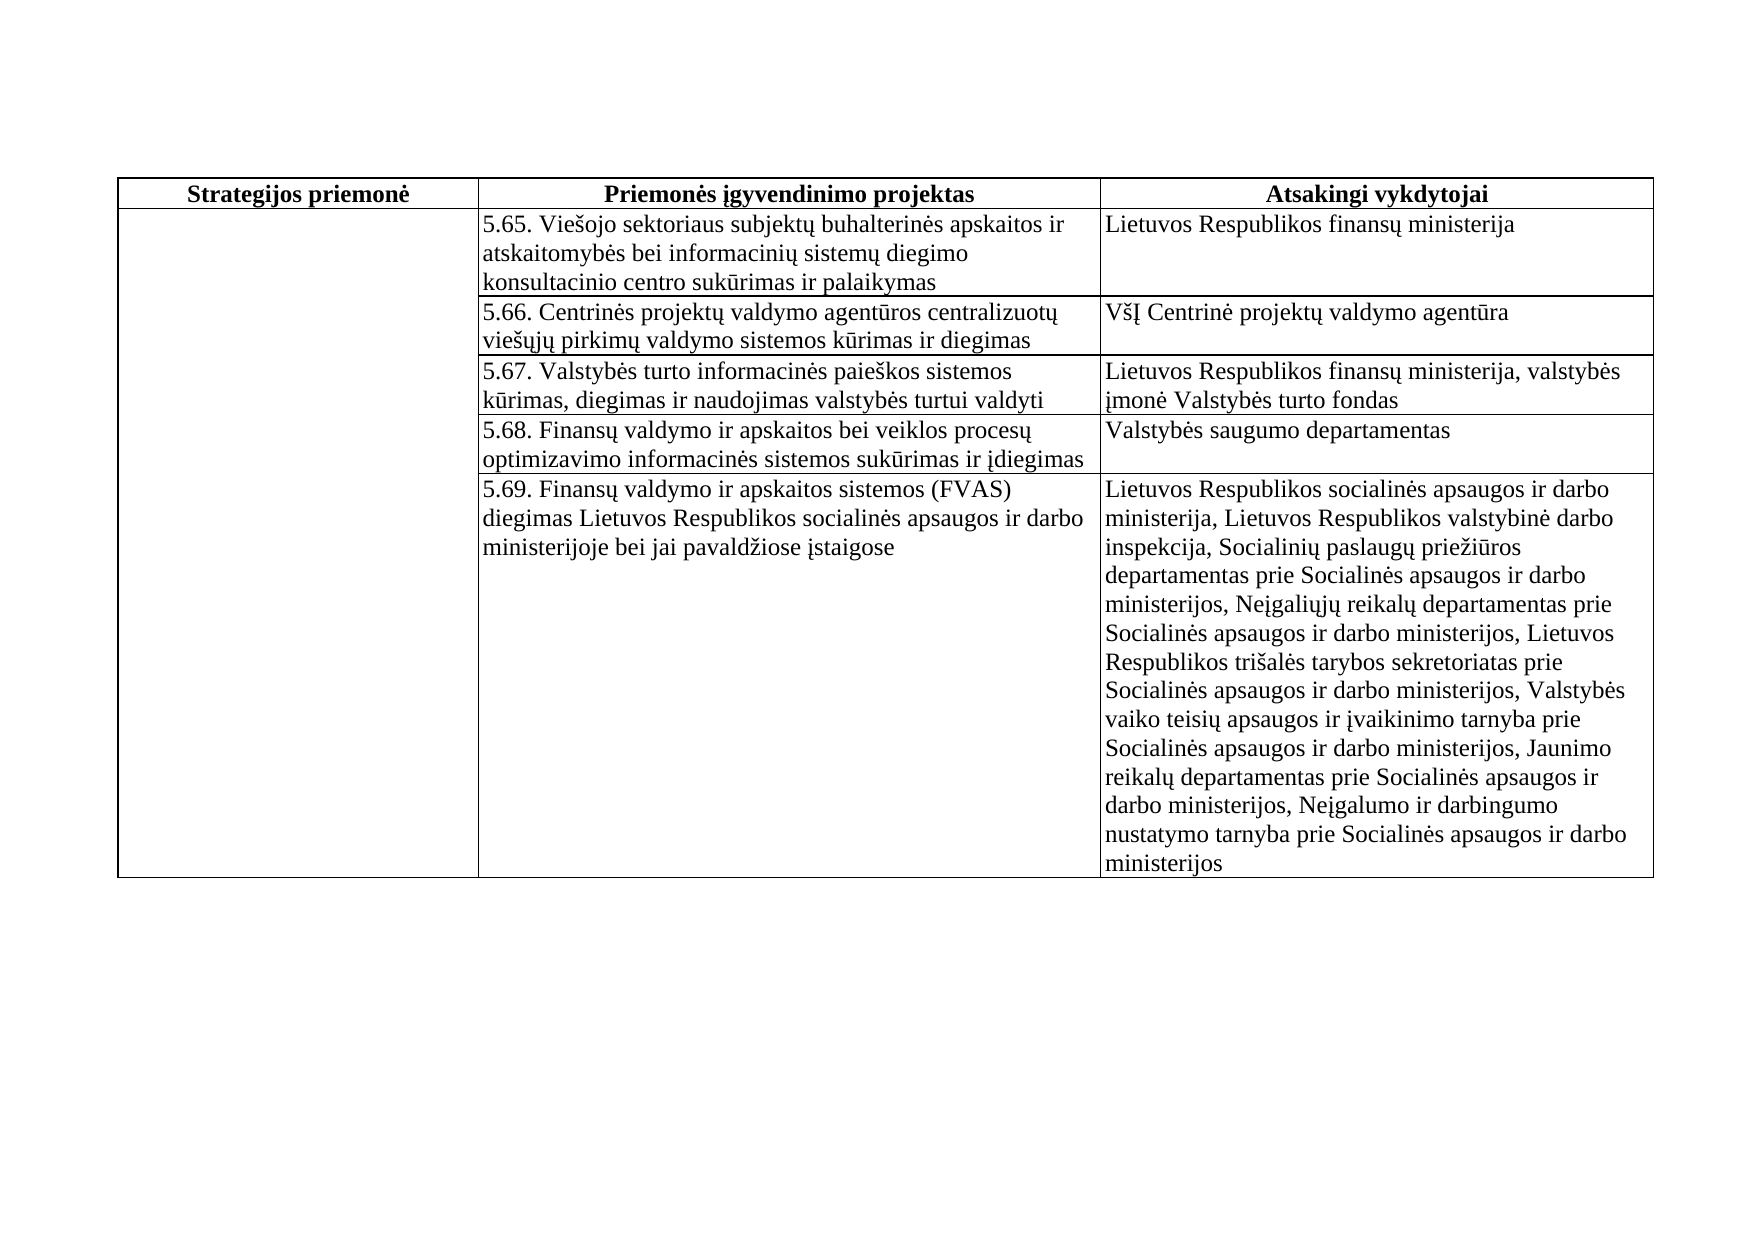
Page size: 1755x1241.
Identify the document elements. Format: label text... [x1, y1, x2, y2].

table_cell 5.65. Viešojo sektoriaus subjektų buhalterinės apskaitos ir atskaitomybės bei informacinių sistemų diegimo konsultacinio centro sukūrimas ir palaikymas [479, 209, 1100, 295]
table_cell [119, 209, 478, 877]
table_cell 5.69. Finansų valdymo ir apskaitos sistemos (FVAS) diegimas Lietuvos Respublikos socialinės apsaugos ir darbo ministerijoje bei jai pavaldžiose įstaigose [479, 474, 1100, 877]
table_cell 5.68. Finansų valdymo ir apskaitos bei veiklos procesų optimizavimo informacinės sistemos sukūrimas ir įdiegimas [479, 415, 1100, 472]
table_cell Lietuvos Respublikos socialinės apsaugos ir darbo ministerija, Lietuvos Respublikos valstybinė darbo inspekcija, Socialinių paslaugų priežiūros departamentas prie Socialinės apsaugos ir darbo ministerijos, Neįgaliųjų reikalų departamentas prie Socialinės apsaugos ir darbo ministerijos, Lietuvos Respublikos trišalės tarybos sekretoriatas prie Socialinės apsaugos ir darbo ministerijos, Valstybės vaiko teisių apsaugos ir įvaikinimo tarnyba prie Socialinės apsaugos ir darbo ministerijos, Jaunimo reikalų departamentas prie Socialinės apsaugos ir darbo ministerijos, Neįgalumo ir darbingumo nustatymo tarnyba prie Socialinės apsaugos ir darbo ministerijos [1101, 474, 1653, 877]
table_cell Lietuvos Respublikos finansų ministerija [1101, 209, 1653, 295]
table_cell 5.67. Valstybės turto informacinės paieškos sistemos kūrimas, diegimas ir naudojimas valstybės turtui valdyti [479, 356, 1100, 413]
table_cell Valstybės saugumo departamentas [1101, 415, 1653, 472]
table_header Atsakingi vykdytojai [1101, 179, 1653, 207]
table_cell 5.66. Centrinės projektų valdymo agentūros centralizuotų viešųjų pirkimų valdymo sistemos kūrimas ir diegimas [479, 297, 1100, 354]
table_header Priemonės įgyvendinimo projektas [479, 179, 1100, 207]
table_cell VšĮ Centrinė projektų valdymo agentūra [1101, 297, 1653, 354]
table_header Strategijos priemonė [119, 179, 478, 207]
table_cell Lietuvos Respublikos finansų ministerija, valstybės įmonė Valstybės turto fondas [1101, 356, 1653, 413]
